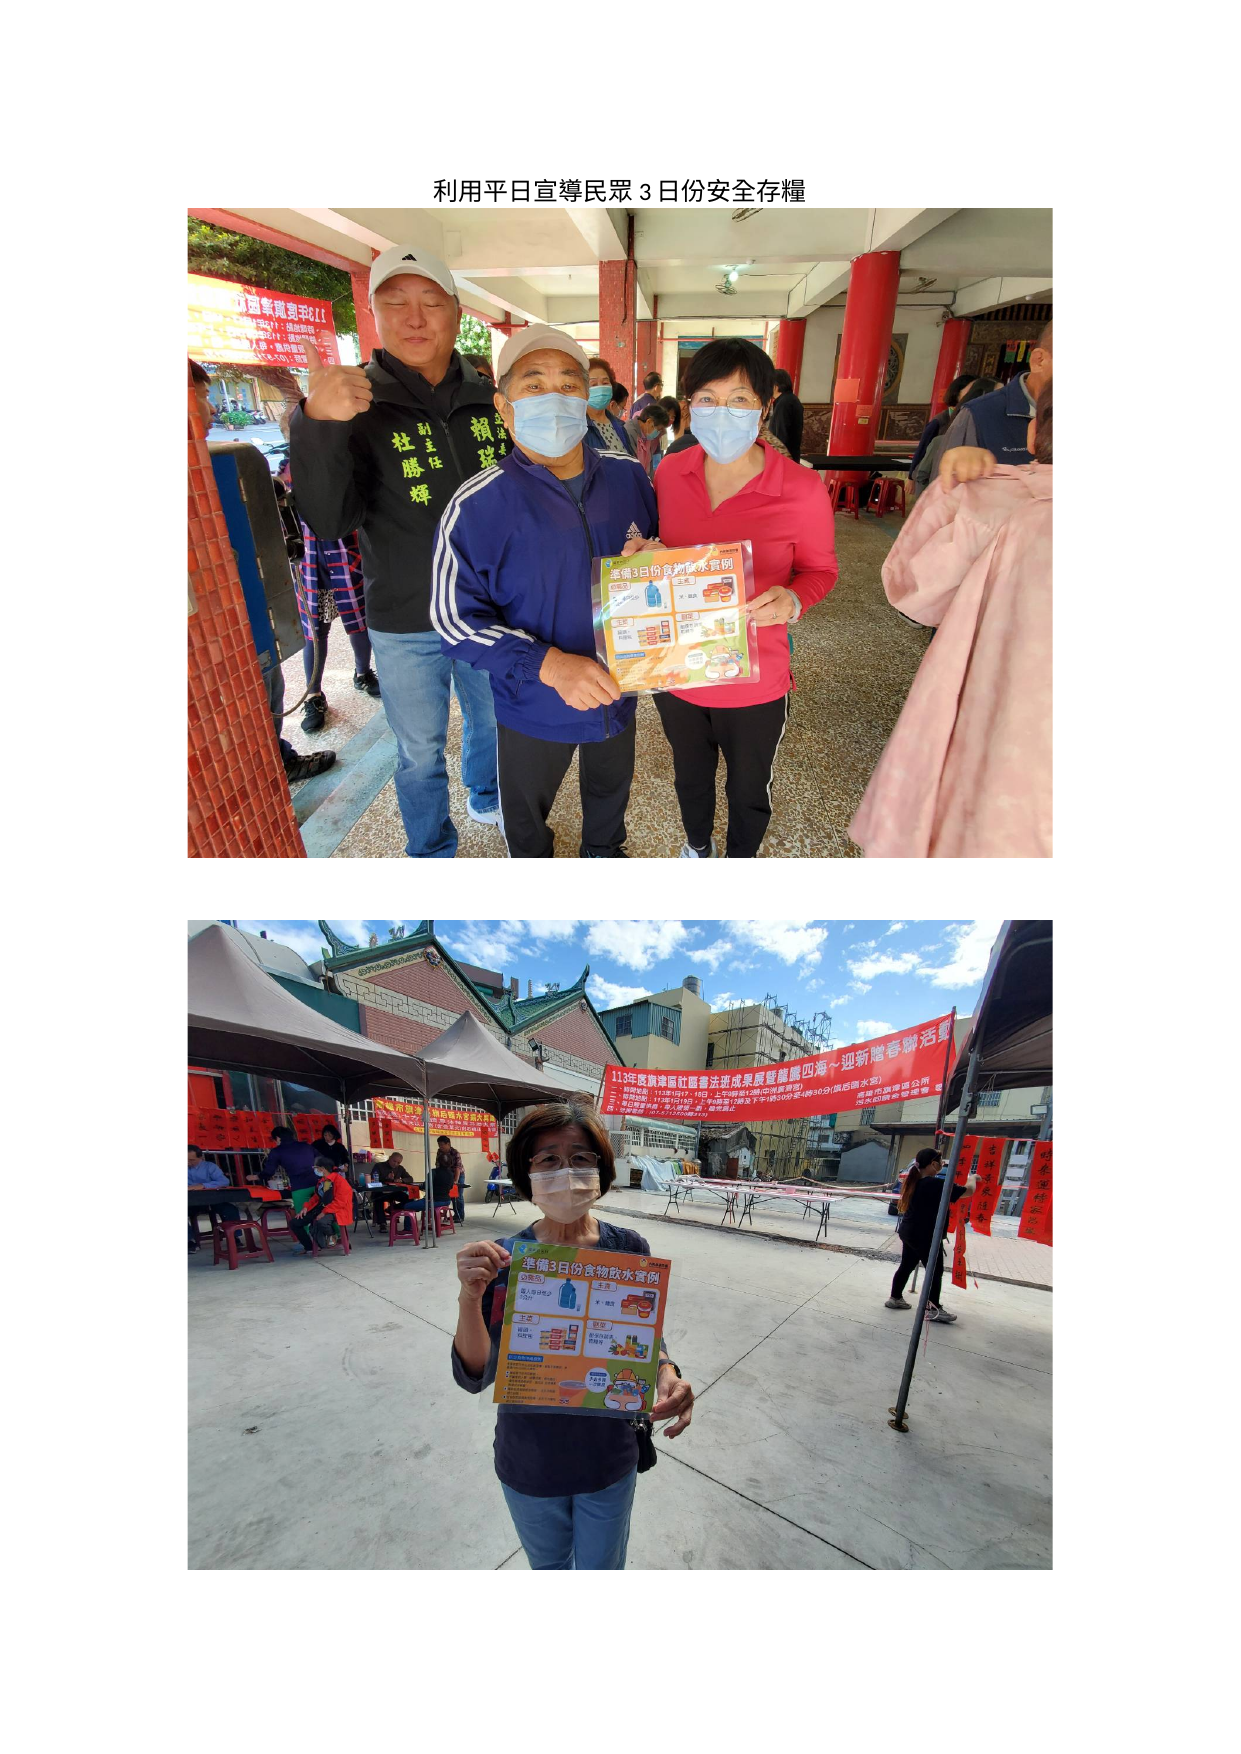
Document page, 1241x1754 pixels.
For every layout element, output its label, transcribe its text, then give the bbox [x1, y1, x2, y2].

picture [187, 920, 1053, 1570]
text 利用平日宣導民眾3日份安全存糧 [187, 164, 1053, 202]
picture [187, 208, 1053, 858]
